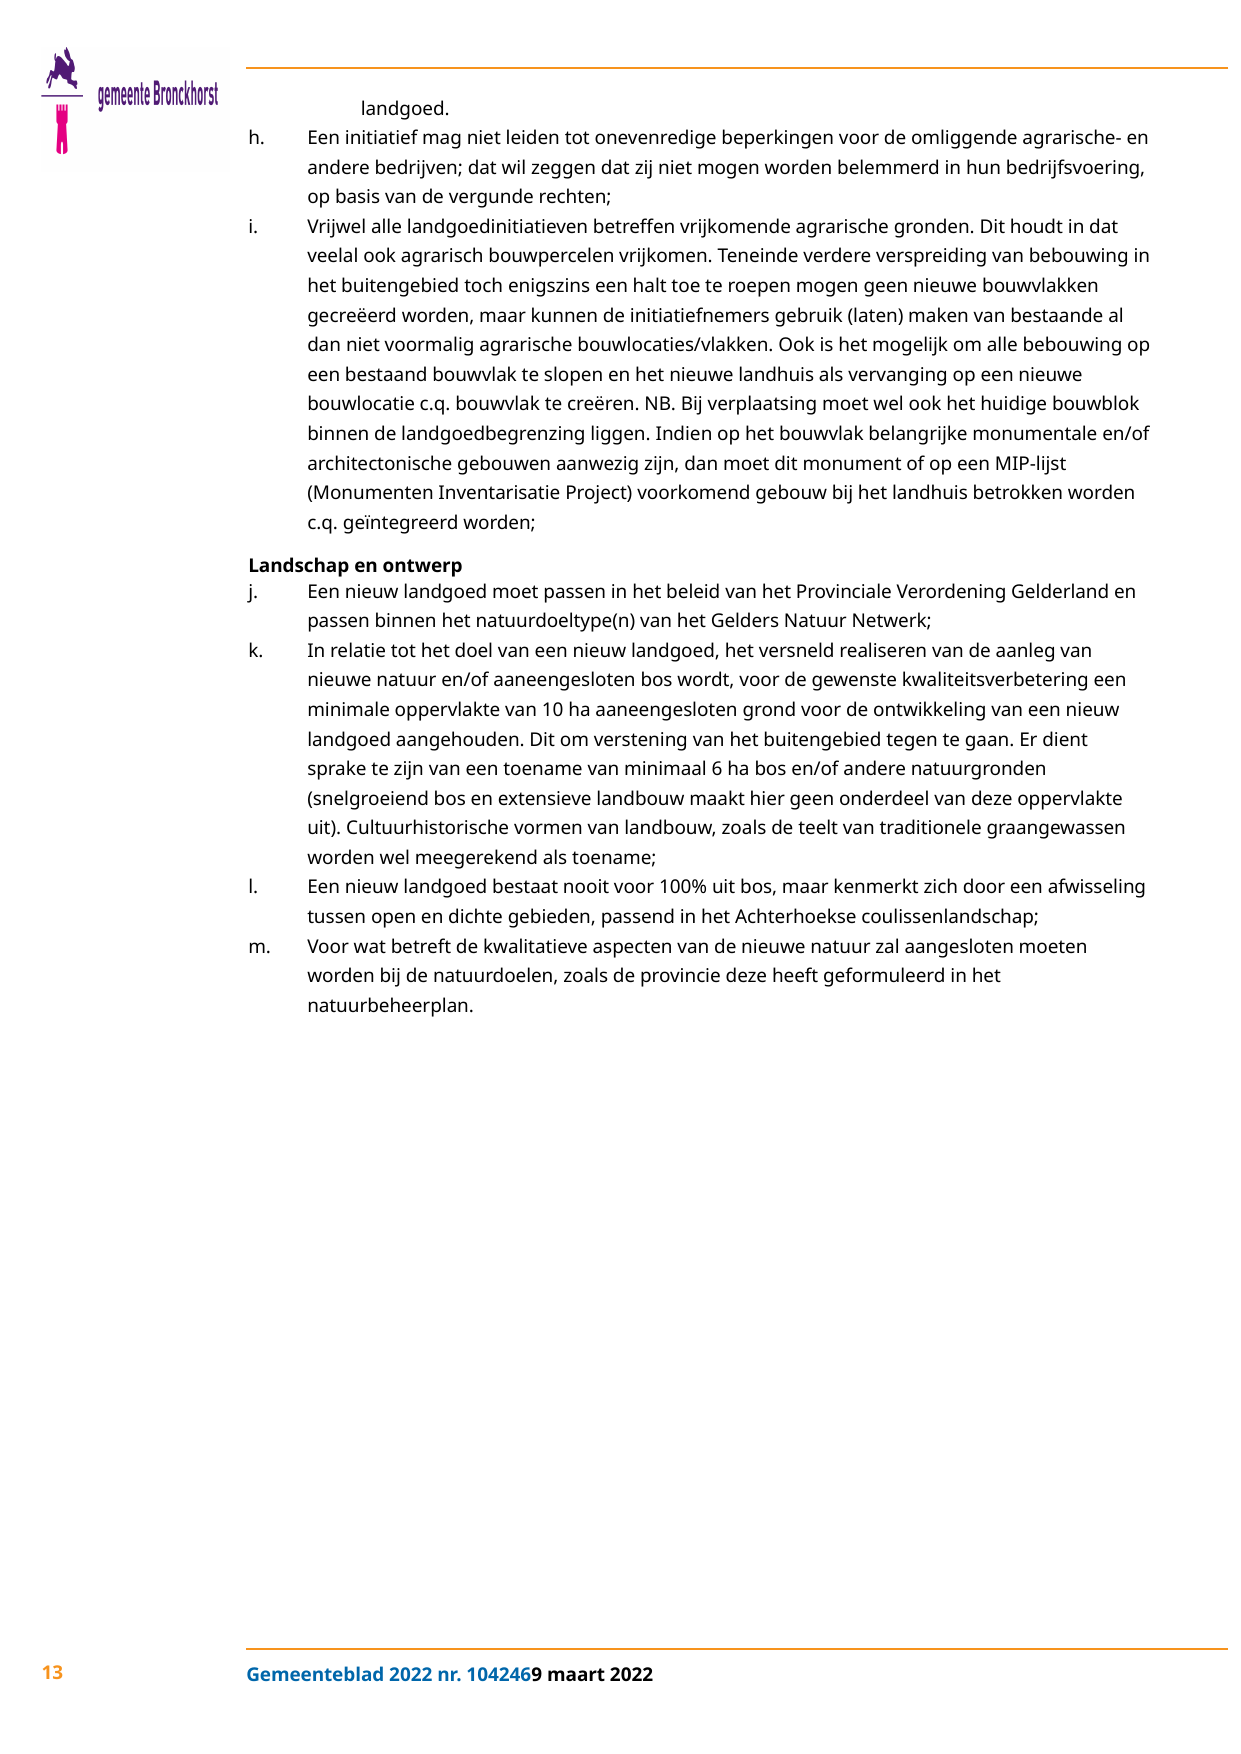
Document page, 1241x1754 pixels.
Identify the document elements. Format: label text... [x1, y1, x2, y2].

picture [41, 47, 231, 172]
list In relatie tot het doel van een nieuw landgoed, het versneld realiseren van de aanleg van nieuwe natuur en/of aaneengesloten bos wordt, voor de gewenste kwaliteitsverbetering een minimale oppervlakte van 10 ha aaneengesloten grond voor de ontwikkeling van een nieuw landgoed aangehouden. Dit om verstening van het buitengebied tegen te gaan. Er dient sprake te zijn van een toename van minimaal 6 ha bos en/of andere natuurgronden (snelgroeiend bos en extensieve landbouw maakt hier geen onderdeel van deze oppervlakte uit). Cultuurhistorische vormen van landbouw, zoals de teelt van traditionele graangewassen worden wel meegerekend als toename; [248, 637, 1152, 870]
list Vrijwel alle landgoedinitiatieven betreffen vrijkomende agrarische gronden. Dit houdt in dat veelal ook agrarisch bouwpercelen vrijkomen. Teneinde verdere verspreiding van bebouwing in het buitengebied toch enigszins een halt toe te roepen mogen geen nieuwe bouwvlakken gecreëerd worden, maar kunnen de initiatiefnemers gebruik (laten) maken van bestaande al dan niet voormalig agrarische bouwlocaties/vlakken. Ook is het mogelijk om alle bebouwing op een bestaand bouwvlak te slopen en het nieuwe landhuis als vervanging op een nieuwe bouwlocatie c.q. bouwvlak te creëren. NB. Bij verplaatsing moet wel ook het huidige bouwblok binnen de landgoedbegrenzing liggen. Indien op het bouwvlak belangrijke monumentale en/of architectonische gebouwen aanwezig zijn, dan moet dit monument of op een MIP-lijst (Monumenten Inventarisatie Project) voorkomend gebouw bij het landhuis betrokken worden c.q. geïntegreerd worden; [248, 213, 1152, 535]
list landgoed. [323, 95, 1152, 121]
list Een nieuw landgoed moet passen in het beleid van het Provinciale Verordening Gelderland en passen binnen het natuurdoeltype(n) van het Gelders Natuur Netwerk; [248, 578, 1152, 633]
list Voor wat betreft de kwalitatieve aspecten van de nieuwe natuur zal aangesloten moeten worden bij de natuurdoelen, zoals de provincie deze heeft geformuleerd in het natuurbeheerplan. [248, 933, 1152, 1018]
text Landschap en ontwerp [248, 552, 1152, 578]
list Een initiatief mag niet leiden tot onevenredige beperkingen voor de omliggende agrarische- en andere bedrijven; dat wil zeggen dat zij niet mogen worden belemmerd in hun bedrijfsvoering, op basis van de vergunde rechten; [248, 124, 1152, 209]
list Een nieuw landgoed bestaat nooit voor 100% uit bos, maar kenmerkt zich door een afwisseling tussen open en dichte gebieden, passend in het Achterhoekse coulissenlandschap; [248, 874, 1152, 929]
